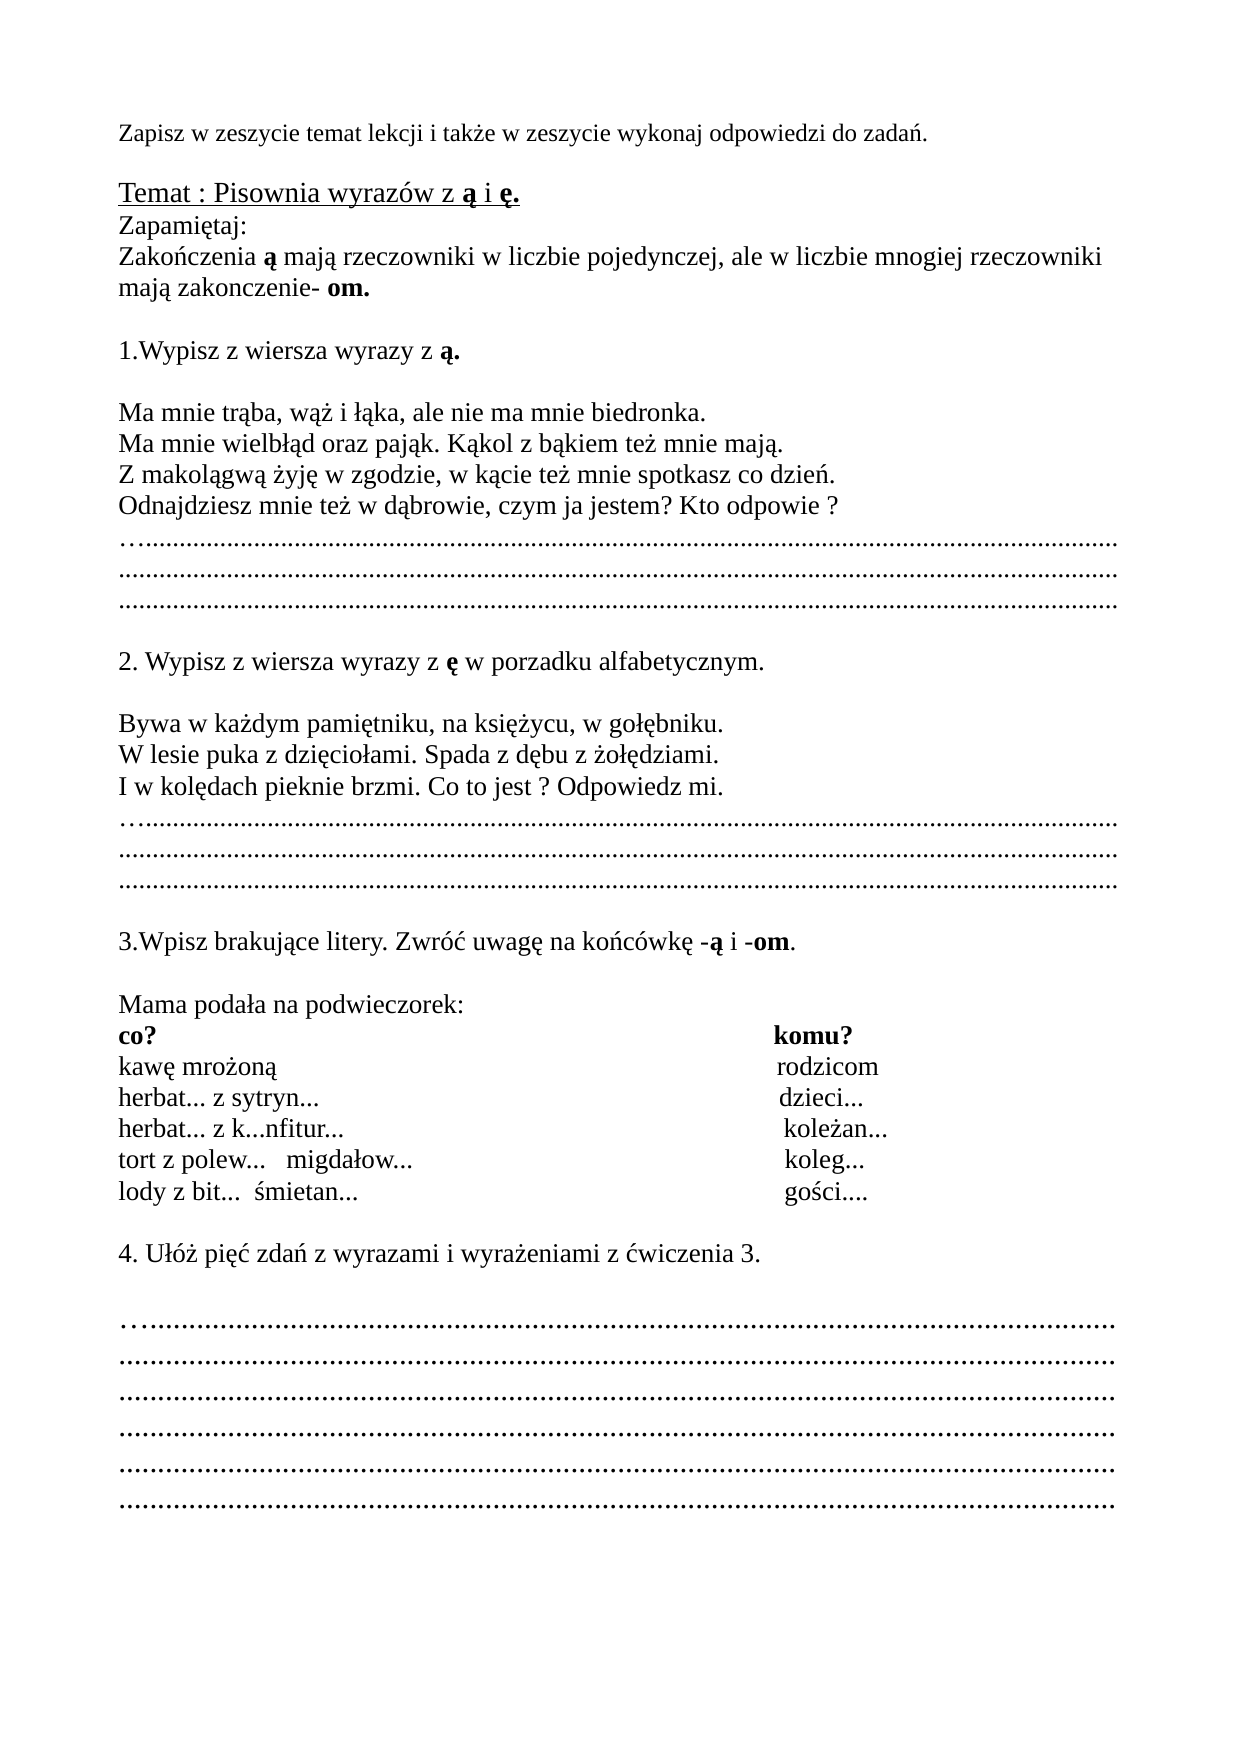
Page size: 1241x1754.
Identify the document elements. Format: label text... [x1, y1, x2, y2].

text Ma mnie wielbłąd oraz pająk. Kąkol z bąkiem też mnie mają. [118, 427, 1122, 458]
text tort z polew... migdałow... koleg... [118, 1143, 1122, 1175]
text co? komu? [118, 1019, 1122, 1050]
text 2. Wypisz z wiersza wyrazy z ę w porzadku alfabetycznym. [118, 645, 1122, 676]
text Zakończenia ą mają rzeczowniki w liczbie pojedynczej, ale w liczbie mnogiej rzeczowniki mają zakonczenie- om. [118, 240, 1122, 303]
text Zapisz w zeszycie temat lekcji i także w zeszycie wykonaj odpowiedzi do zadań. [118, 118, 1122, 147]
text kawę mrożoną rodzicom [118, 1050, 1122, 1081]
text Bywa w każdym pamiętniku, na księżycu, w gołębniku. [118, 707, 1122, 739]
text herbat... z k...nfitur... koleżan... [118, 1112, 1122, 1143]
text I w kolędach pieknie brzmi. Co to jest ? Odpowiedz mi. [118, 770, 1122, 801]
text Z makolągwą żyję w zgodzie, w kącie też mnie spotkasz co dzień. [118, 458, 1122, 489]
text Temat : Pisownia wyrazów z ą i ę. [118, 176, 1122, 209]
text 1.Wypisz z wiersza wyrazy z ą. [118, 334, 1122, 365]
text Mama podała na podwieczorek: [118, 988, 1122, 1019]
text 3.Wpisz brakujące litery. Zwróć uwagę na końcówkę -ą i -om. [118, 926, 1122, 957]
text W lesie puka z dzięciołami. Spada z dębu z żołędziami. [118, 739, 1122, 770]
text Zapamiętaj: [118, 209, 1122, 240]
text herbat... z sytryn... dzieci... [118, 1081, 1122, 1112]
text …........................................................................................................................................................................................................................................................................................................................................................................................................................................................ [118, 801, 1122, 894]
text …............................................................................................................................................................................................................................................................................................................................................................................................................................................................................................................................................................................................................................................................................................................................................................................................ [118, 1299, 1122, 1515]
text …........................................................................................................................................................................................................................................................................................................................................................................................................................................................ [118, 521, 1122, 614]
text lody z bit... śmietan... gości.... [118, 1175, 1122, 1206]
text Ma mnie trąba, wąż i łąka, ale nie ma mnie biedronka. [118, 396, 1122, 427]
text Odnajdziesz mnie też w dąbrowie, czym ja jestem? Kto odpowie ? [118, 489, 1122, 521]
text 4. Ułóż pięć zdań z wyrazami i wyrażeniami z ćwiczenia 3. [118, 1237, 1122, 1268]
